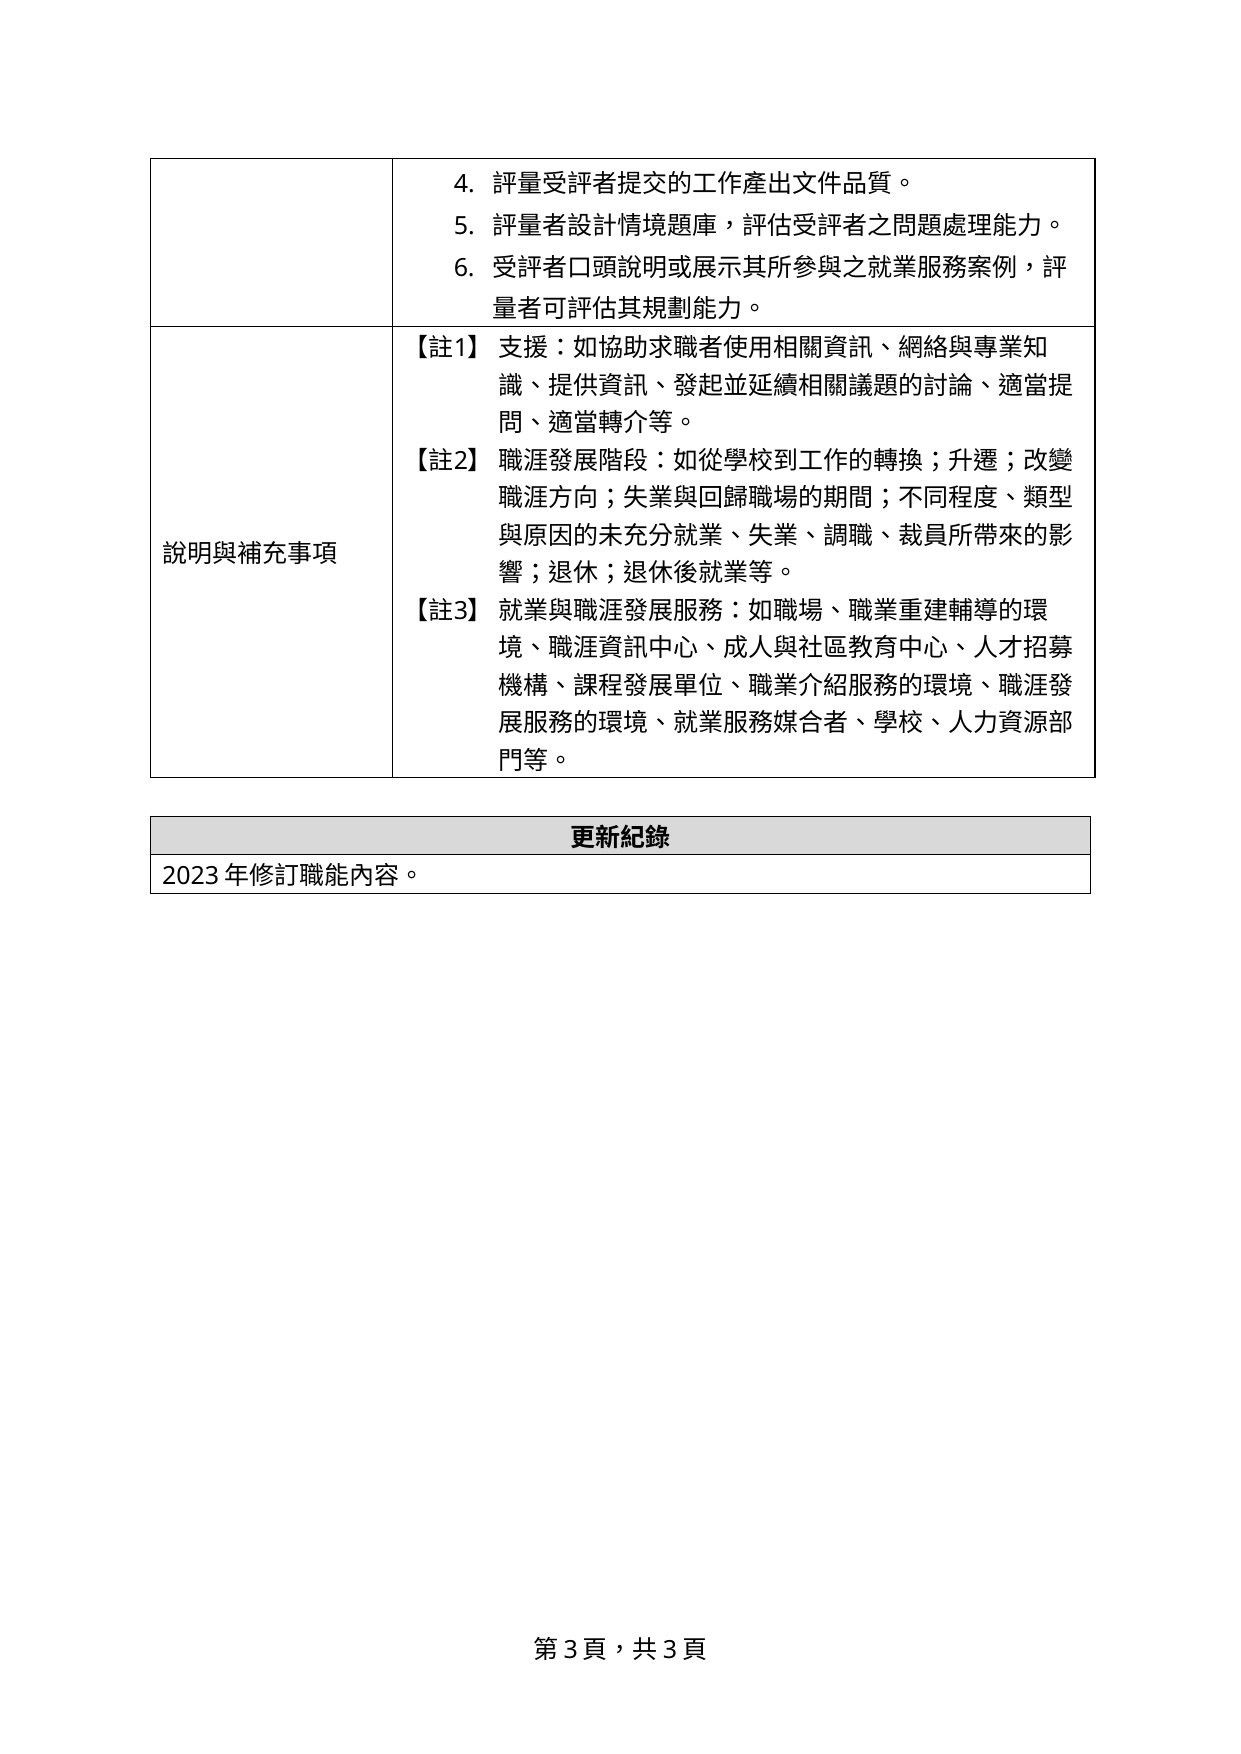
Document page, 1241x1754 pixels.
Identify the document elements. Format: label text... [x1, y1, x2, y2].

table_cell [151, 159, 392, 326]
table_cell 2023年修訂職能內容。 [151, 855, 1090, 893]
table_header 更新紀錄 [151, 817, 1090, 854]
table_cell 支援：如協助求職者使用相關資訊、網絡與專業知識、提供資訊、發起並延續相關議題的討論、適當提問、適當轉介等。 職涯發展階段：如從學校到工作的轉換；升遷；改變職涯方向；失業與回歸職場的期間；不同程度、類型與原因的未充分就業、失業、調職、裁員所帶來的影響；退休；退休後就業等。 就業與職涯發展服務：如職場、職業重建輔導的環境、職涯資訊中心、成人與社區教育中心、人才招募機構、課程發展單位、職業介紹服務的環境、職涯發展服務的環境、就業服務媒合者、學校、人力資源部門等。 [393, 327, 1094, 777]
table_cell 說明與補充事項 [151, 327, 392, 777]
table_cell 評量證據 能提供能展現關鍵知識和技能的證據。 能提升求職者的積極度，提供可促進求職者學習的環境，並支援求職者因應改變，提供職涯發展相關服務，且追蹤評估改進所提供的服務。 評量情境與資源 實際工作場所或模擬的工作場所。 實際工作場所中常用的設備、表格與資源。 評量方法 評量者提供模擬情境，觀察受評者提供就業服務之過程。 書面或口頭評量本單元應具備之知識內涵。 個案研究。 評量受評者提交的工作產出文件品質。 評量者設計情境題庫，評估受評者之問題處理能力。 受評者口頭說明或展示其所參與之就業服務案例，評量者可評估其規劃能力。 [393, 159, 1094, 326]
